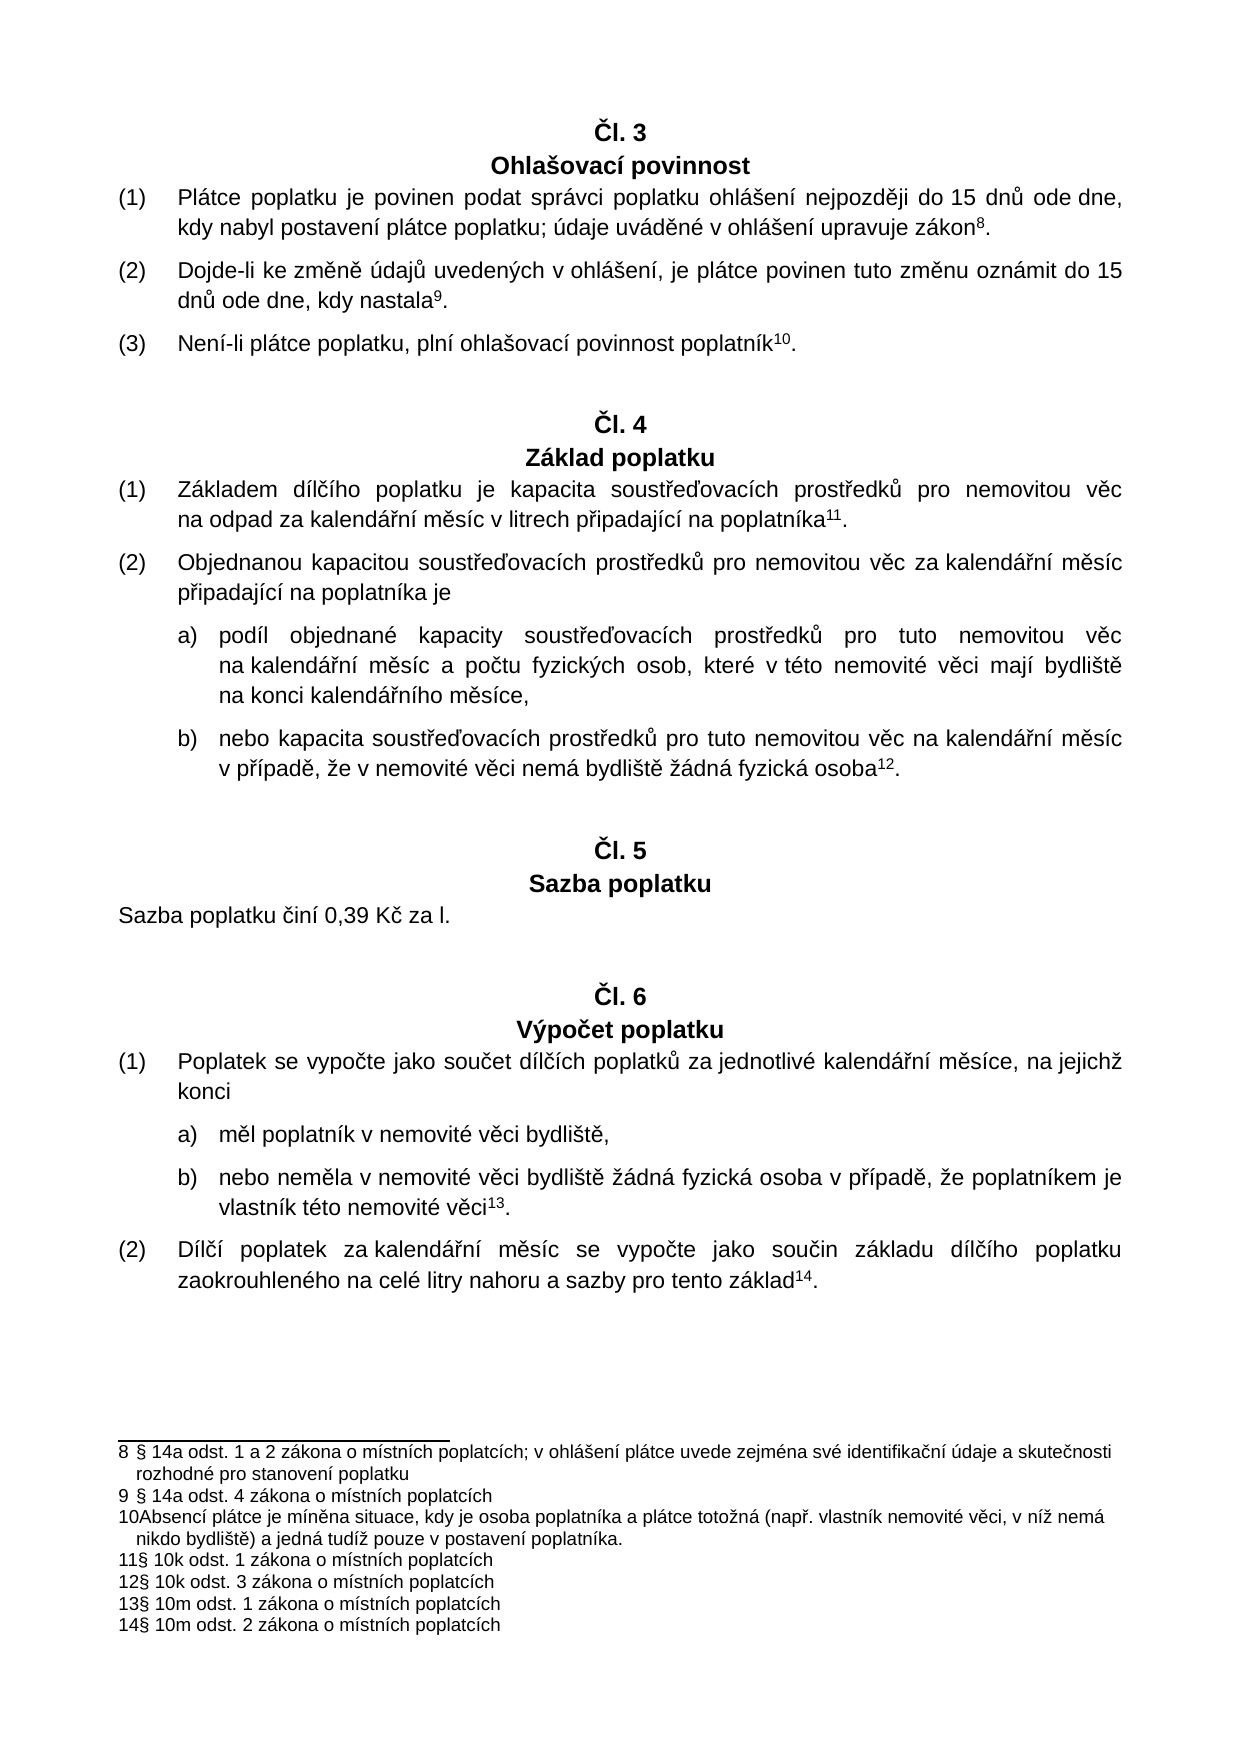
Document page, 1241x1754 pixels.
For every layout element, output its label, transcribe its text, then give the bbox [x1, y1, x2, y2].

list Základem dílčího poplatku je kapacita soustřeďovacích prostředků pro nemovitou věc na odpad za kalendářní měsíc v litrech připadající na poplatníka. [118, 476, 1122, 533]
list podíl objednané kapacity soustřeďovacích prostředků pro tuto nemovitou věc na kalendářní měsíc a počtu fyzických osob, které v této nemovité věci mají bydliště na konci kalendářního měsíce, [177, 622, 1122, 709]
list § 14a odst. 4 zákona o místních poplatcích [118, 1484, 1122, 1506]
subtitle Čl. 5 Sazba poplatku [118, 836, 1122, 897]
list nebo neměla v nemovité věci bydliště žádná fyzická osoba v případě, že poplatníkem je vlastník této nemovité věci. [177, 1163, 1122, 1220]
list § 10m odst. 1 zákona o místních poplatcích [118, 1592, 1122, 1614]
list Objednanou kapacitou soustřeďovacích prostředků pro nemovitou věc za kalendářní měsíc připadající na poplatníka je [118, 549, 1122, 606]
subtitle Čl. 6 Výpočet poplatku [118, 982, 1122, 1044]
list § 10m odst. 2 zákona o místních poplatcích [118, 1614, 1122, 1635]
list § 10k odst. 3 zákona o místních poplatcích [118, 1571, 1122, 1592]
list Poplatek se vypočte jako součet dílčích poplatků za jednotlivé kalendářní měsíce, na jejichž konci [118, 1048, 1122, 1104]
subtitle Čl. 4 Základ poplatku [118, 410, 1122, 472]
list Plátce poplatku je povinen podat správci poplatku ohlášení nejpozději do 15 dnů ode dne, kdy nabyl postavení plátce poplatku; údaje uváděné v ohlášení upravuje zákon. [118, 184, 1122, 241]
list Dojde-li ke změně údajů uvedených v ohlášení, je plátce povinen tuto změnu oznámit do 15 dnů ode dne, kdy nastala. [118, 257, 1122, 314]
list měl poplatník v nemovité věci bydliště, [177, 1121, 1122, 1147]
list § 14a odst. 1 a 2 zákona o místních poplatcích; v ohlášení plátce uvede zejména své identifikační údaje a skutečnosti rozhodné pro stanovení poplatku [118, 1441, 1122, 1484]
list Absencí plátce je míněna situace, kdy je osoba poplatníka a plátce totožná (např. vlastník nemovité věci, v níž nemá nikdo bydliště) a jedná tudíž pouze v postavení poplatníka. [118, 1506, 1122, 1549]
list nebo kapacita soustřeďovacích prostředků pro tuto nemovitou věc na kalendářní měsíc v případě, že v nemovité věci nemá bydliště žádná fyzická osoba. [177, 725, 1122, 782]
text Sazba poplatku činí 0,39 Kč za l. [118, 902, 1122, 928]
list Dílčí poplatek za kalendářní měsíc se vypočte jako součin základu dílčího poplatku zaokrouhleného na celé litry nahoru a sazby pro tento základ. [118, 1236, 1122, 1293]
subtitle Čl. 3 Ohlašovací povinnost [118, 118, 1122, 180]
list Není-li plátce poplatku, plní ohlašovací povinnost poplatník. [118, 330, 1122, 356]
list § 10k odst. 1 zákona o místních poplatcích [118, 1549, 1122, 1571]
